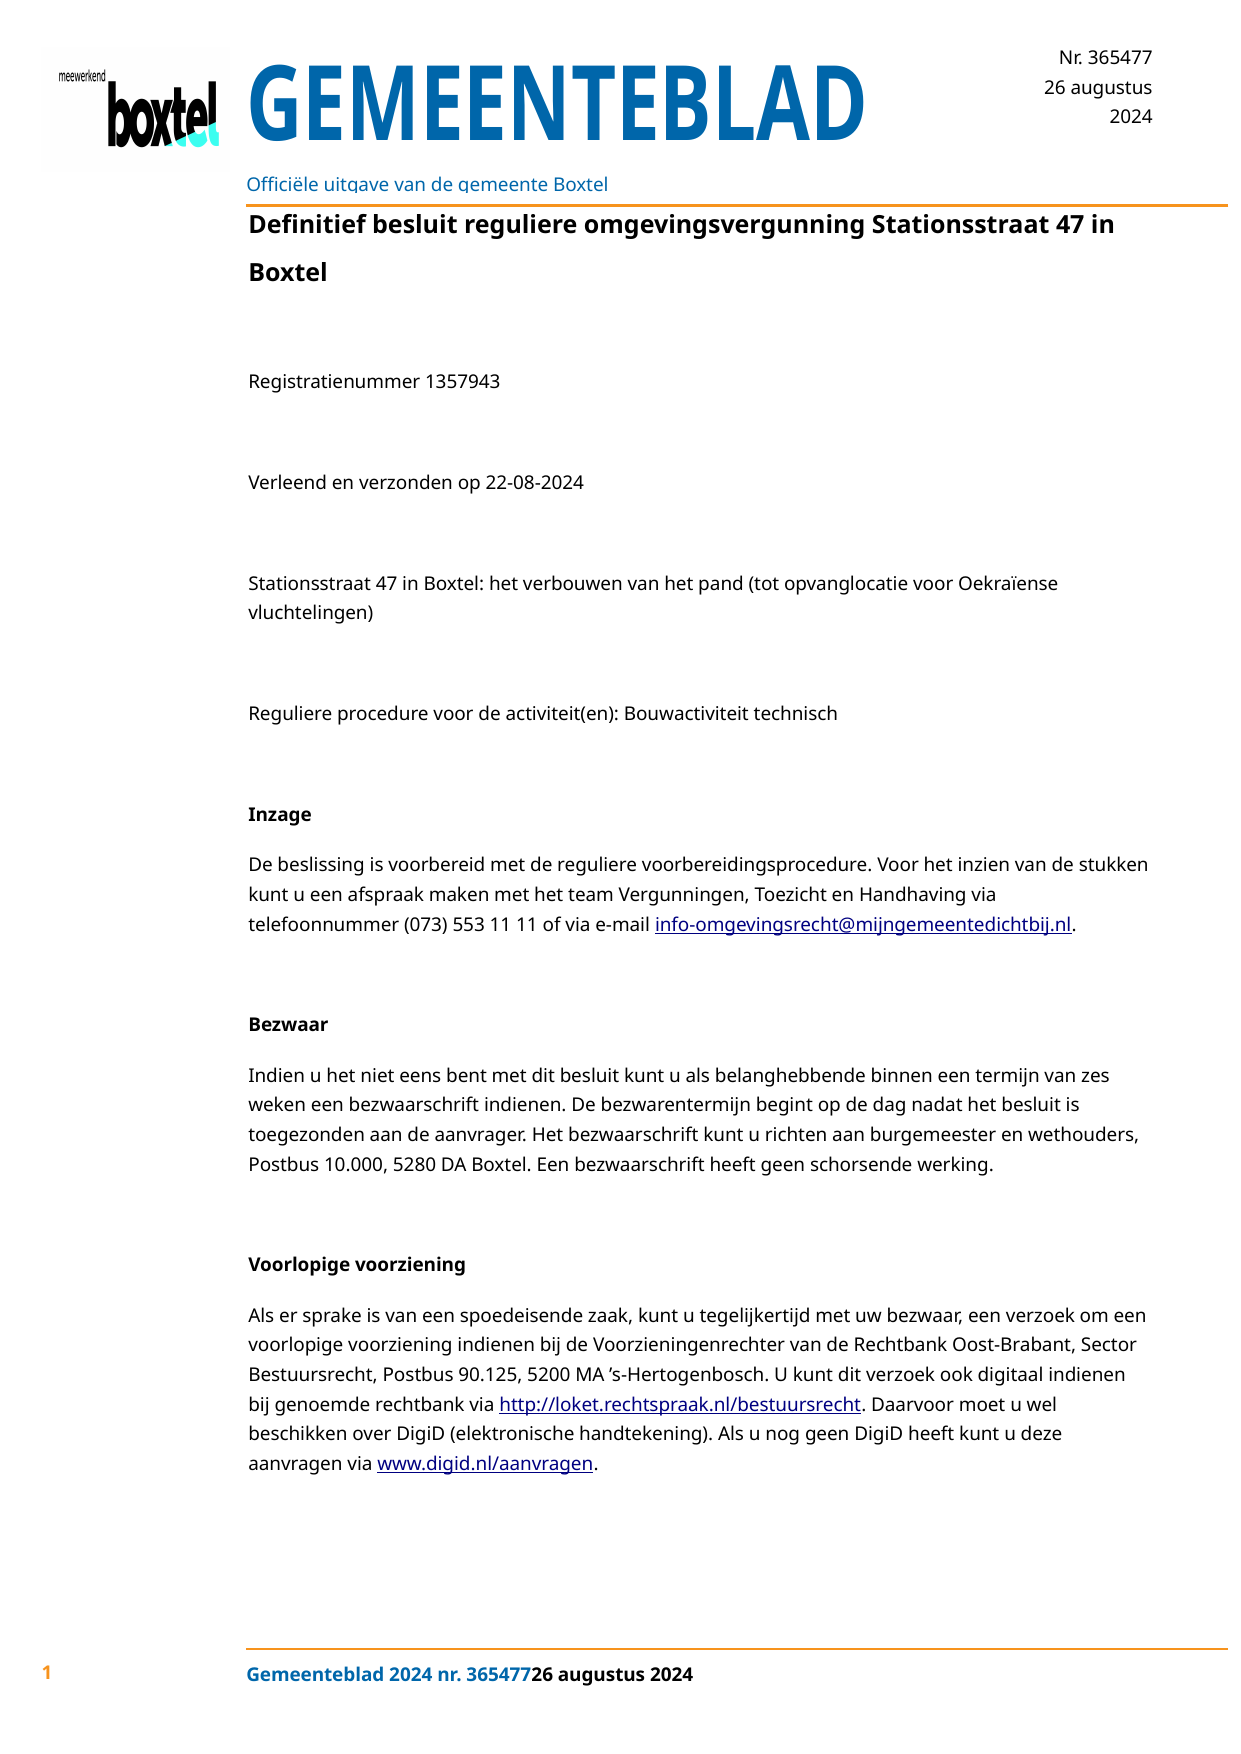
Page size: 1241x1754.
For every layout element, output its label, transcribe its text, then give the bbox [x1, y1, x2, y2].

text Registratienummer 1357943 [248, 368, 1152, 394]
text Voorlopige voorziening [248, 1252, 1152, 1277]
text Verleend en verzonden op 22-08-2024 [248, 469, 1152, 495]
text Als er sprake is van een spoedeisende zaak, kunt u tegelijkertijd met uw bezwaar, een verzoek om een voorlopige voorziening indienen bij de Voorzieningenrechter van de Rechtbank Oost-Brabant, Sector Bestuursrecht, Postbus 90.125, 5200 MA ’s-Hertogenbosch. U kunt dit verzoek ook digitaal indienen bij genoemde rechtbank via http://loket.rechtspraak.nl/bestuursrecht. Daarvoor moet u wel beschikken over DigiD (elektronische handtekening). Als u nog geen DigiD heeft kunt u deze aanvragen via www.digid.nl/aanvragen. [248, 1302, 1152, 1476]
text Stationsstraat 47 in Boxtel: het verbouwen van het pand (tot opvanglocatie voor Oekraïense vluchtelingen) [248, 570, 1152, 625]
text Indien u het niet eens bent met dit besluit kunt u als belanghebbende binnen een termijn van zes weken een bezwaarschrift indienen. De bezwarentermijn begint op de dag nadat het besluit is toegezonden aan de aanvrager. Het bezwaarschrift kunt u richten aan burgemeester en wethouders, Postbus 10.000, 5280 DA Boxtel. Een bezwaarschrift heeft geen schorsende werking. [248, 1062, 1152, 1177]
text De beslissing is voorbereid met de reguliere voorbereidingsprocedure. Voor het inzien van de stukken kunt u een afspraak maken met het team Vergunningen, Toezicht en Handhaving via telefoonnummer (073) 553 11 11 of via e-mail info-omgevingsrecht@mijngemeentedichtbij.nl. [248, 852, 1152, 937]
text Definitief besluit reguliere omgevingsvergunning Stationsstraat 47 in Boxtel [248, 207, 1152, 288]
text Inzage [248, 801, 1152, 827]
text Bezwaar [248, 1012, 1152, 1037]
picture [41, 47, 231, 172]
text Reguliere procedure voor de activiteit(en): Bouwactiviteit technisch [248, 700, 1152, 726]
